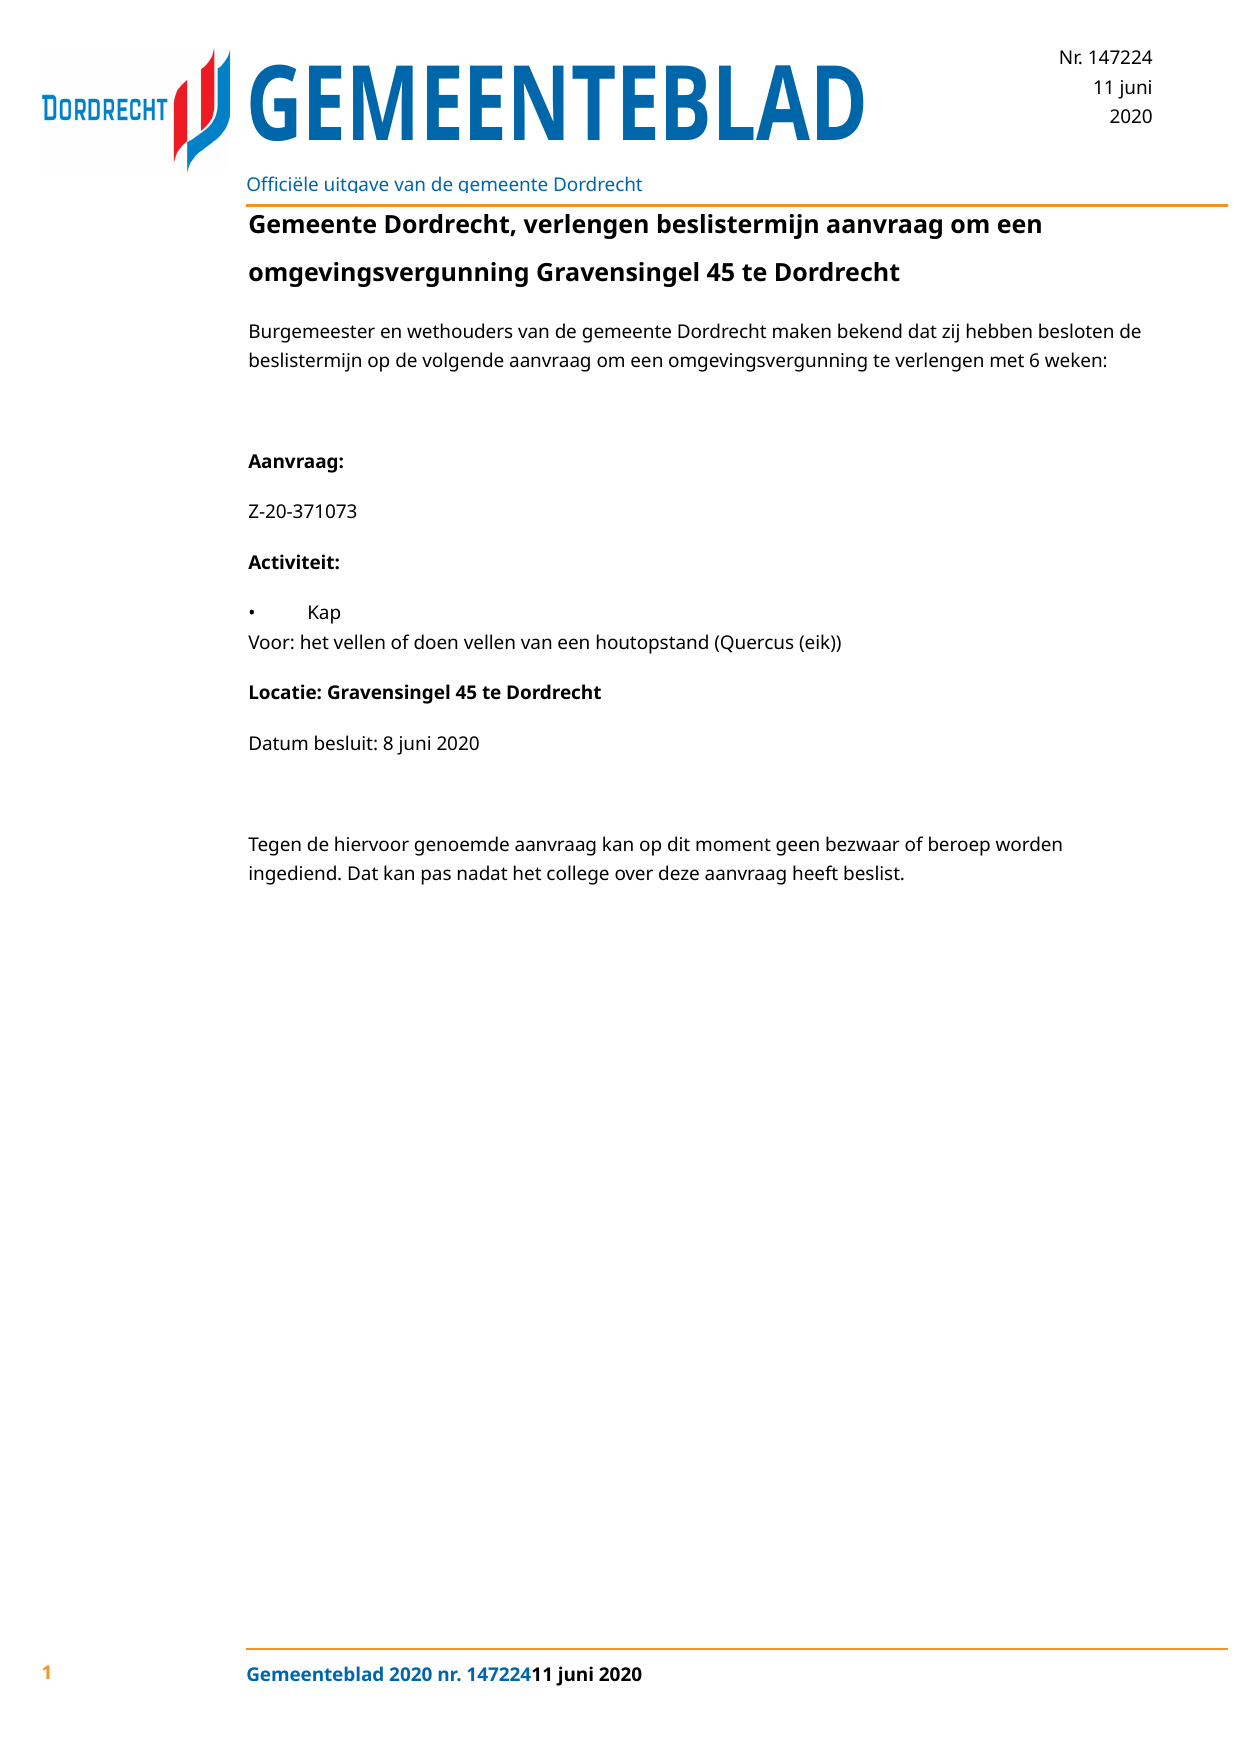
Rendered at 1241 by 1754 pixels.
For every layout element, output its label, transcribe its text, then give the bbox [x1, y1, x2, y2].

text Tegen de hiervoor genoemde aanvraag kan op dit moment geen bezwaar of beroep worden ingediend. Dat kan pas nadat het college over deze aanvraag heeft beslist. [248, 831, 1152, 886]
picture [41, 47, 231, 172]
text Aanvraag: [248, 448, 1152, 474]
text Activiteit: [248, 549, 1152, 575]
text Locatie: Gravensingel 45 te Dordrecht [248, 679, 1152, 705]
list Kap [248, 599, 1152, 625]
text Z-20-371073 [248, 499, 1152, 524]
text Datum besluit: 8 juni 2020 [248, 730, 1152, 756]
text Voor: het vellen of doen vellen van een houtopstand (Quercus (eik)) [248, 629, 1152, 655]
text Burgemeester en wethouders van de gemeente Dordrecht maken bekend dat zij hebben besloten de beslistermijn op de volgende aanvraag om een omgevingsvergunning te verlengen met 6 weken: [248, 318, 1152, 373]
text Gemeente Dordrecht, verlengen beslistermijn aanvraag om een omgevingsvergunning Gravensingel 45 te Dordrecht [248, 207, 1152, 288]
